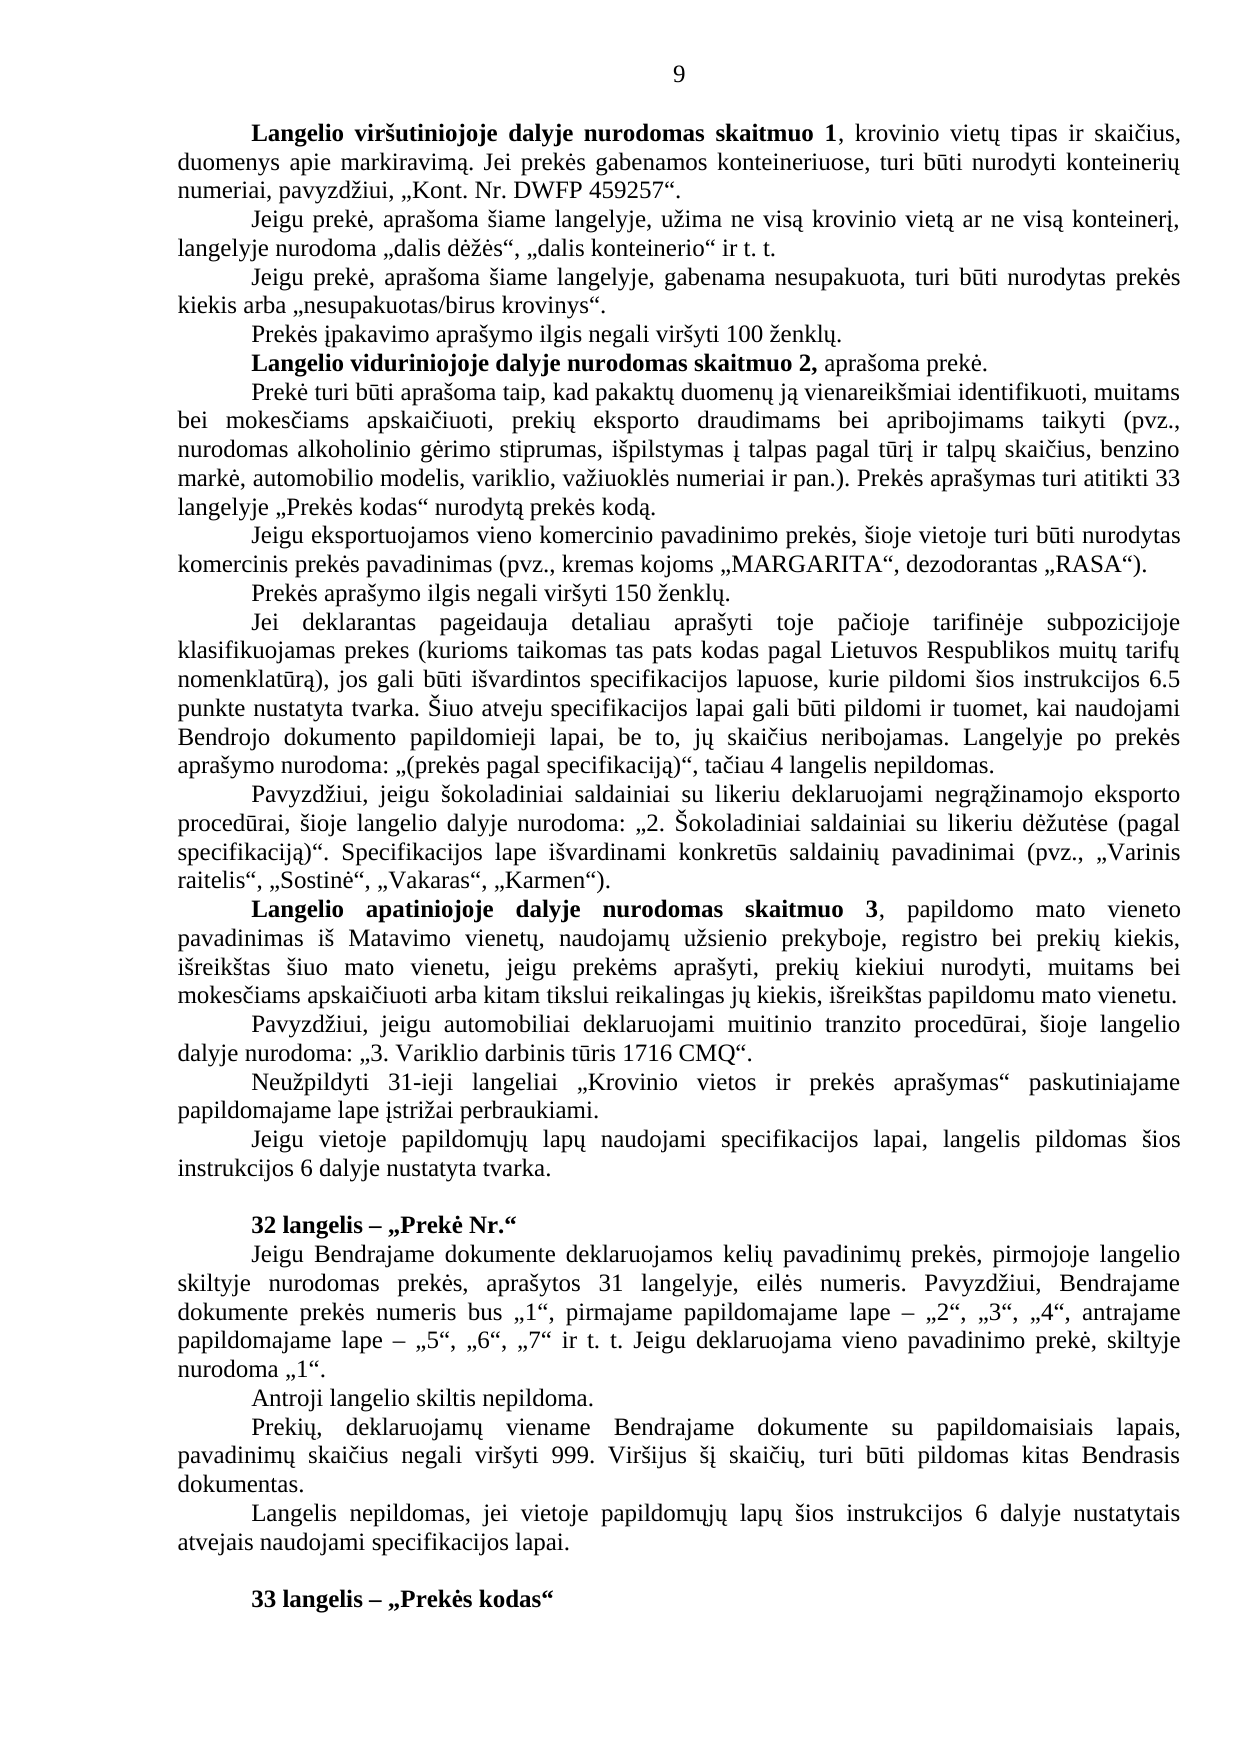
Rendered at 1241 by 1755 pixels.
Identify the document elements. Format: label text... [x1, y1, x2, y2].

text Neužpildyti 31-ieji langeliai „Krovinio vietos ir prekės aprašymas“ paskutiniajame papildomajame lape įstrižai perbraukiami. [177, 1067, 1181, 1124]
text Langelio apatiniojoje dalyje nurodomas skaitmuo 3, papildomo mato vieneto pavadinimas iš Matavimo vienetų, naudojamų užsienio prekyboje, registro bei prekių kiekis, išreikštas šiuo mato vienetu, jeigu prekėms aprašyti, prekių kiekiui nurodyti, muitams bei mokesčiams apskaičiuoti arba kitam tikslui reikalingas jų kiekis, išreikštas papildomu mato vienetu. [177, 894, 1181, 1009]
text Pavyzdžiui, jeigu automobiliai deklaruojami muitinio tranzito procedūrai, šioje langelio dalyje nurodoma: „3. Variklio darbinis tūris 1716 CMQ“. [177, 1009, 1181, 1067]
text 33 langelis – „Prekės kodas“ [177, 1584, 1181, 1613]
text Jeigu prekė, aprašoma šiame langelyje, užima ne visą krovinio vietą ar ne visą konteinerį, langelyje nurodoma „dalis dėžės“, „dalis konteinerio“ ir t. t. [177, 204, 1181, 262]
text Langelio viršutiniojoje dalyje nurodomas skaitmuo 1, krovinio vietų tipas ir skaičius, duomenys apie markiravimą. Jei prekės gabenamos konteineriuose, turi būti nurodyti konteinerių numeriai, pavyzdžiui, „Kont. Nr. DWFP 459257“. [177, 118, 1181, 204]
text Prekių, deklaruojamų viename Bendrajame dokumente su papildomaisiais lapais, pavadinimų skaičius negali viršyti 999. Viršijus šį skaičių, turi būti pildomas kitas Bendrasis dokumentas. [177, 1412, 1181, 1498]
text Prekės aprašymo ilgis negali viršyti 150 ženklų. [177, 578, 1181, 607]
text Antroji langelio skiltis nepildoma. [177, 1383, 1181, 1412]
text Jeigu eksportuojamos vieno komercinio pavadinimo prekės, šioje vietoje turi būti nurodytas komercinis prekės pavadinimas (pvz., kremas kojoms „MARGARITA“, dezodorantas „RASA“). [177, 521, 1181, 578]
text Jeigu Bendrajame dokumente deklaruojamos kelių pavadinimų prekės, pirmojoje langelio skiltyje nurodomas prekės, aprašytos 31 langelyje, eilės numeris. Pavyzdžiui, Bendrajame dokumente prekės numeris bus „1“, pirmajame papildomajame lape – „2“, „3“, „4“, antrajame papildomajame lape – „5“, „6“, „7“ ir t. t. Jeigu deklaruojama vieno pavadinimo prekė, skiltyje nurodoma „1“. [177, 1239, 1181, 1383]
text Langelis nepildomas, jei vietoje papildomųjų lapų šios instrukcijos 6 dalyje nustatytais atvejais naudojami specifikacijos lapai. [177, 1498, 1181, 1556]
text Jeigu vietoje papildomųjų lapų naudojami specifikacijos lapai, langelis pildomas šios instrukcijos 6 dalyje nustatyta tvarka. [177, 1124, 1181, 1182]
text Jeigu prekė, aprašoma šiame langelyje, gabenama nesupakuota, turi būti nurodytas prekės kiekis arba „nesupakuotas/birus krovinys“. [177, 262, 1181, 319]
text Pavyzdžiui, jeigu šokoladiniai saldainiai su likeriu deklaruojami negrąžinamojo eksporto procedūrai, šioje langelio dalyje nurodoma: „2. Šokoladiniai saldainiai su likeriu dėžutėse (pagal specifikaciją)“. Specifikacijos lape išvardinami konkretūs saldainių pavadinimai (pvz., „Varinis raitelis“, „Sostinė“, „Vakaras“, „Karmen“). [177, 779, 1181, 894]
text Langelio viduriniojoje dalyje nurodomas skaitmuo 2, aprašoma prekė. [177, 348, 1181, 377]
text Prekė turi būti aprašoma taip, kad pakaktų duomenų ją vienareikšmiai identifikuoti, muitams bei mokesčiams apskaičiuoti, prekių eksporto draudimams bei apribojimams taikyti (pvz., nurodomas alkoholinio gėrimo stiprumas, išpilstymas į talpas pagal tūrį ir talpų skaičius, benzino markė, automobilio modelis, variklio, važiuoklės numeriai ir pan.). Prekės aprašymas turi atitikti 33 langelyje „Prekės kodas“ nurodytą prekės kodą. [177, 377, 1181, 521]
text 32 langelis – „Prekė Nr.“ [177, 1211, 1181, 1239]
text Prekės įpakavimo aprašymo ilgis negali viršyti 100 ženklų. [177, 319, 1181, 348]
text Jei deklarantas pageidauja detaliau aprašyti toje pačioje tarifinėje subpozicijoje klasifikuojamas prekes (kurioms taikomas tas pats kodas pagal Lietuvos Respublikos muitų tarifų nomenklatūrą), jos gali būti išvardintos specifikacijos lapuose, kurie pildomi šios instrukcijos 6.5 punkte nustatyta tvarka. Šiuo atveju specifikacijos lapai gali būti pildomi ir tuomet, kai naudojami Bendrojo dokumento papildomieji lapai, be to, jų skaičius neribojamas. Langelyje po prekės aprašymo nurodoma: „(prekės pagal specifikaciją)“, tačiau 4 langelis nepildomas. [177, 607, 1181, 779]
